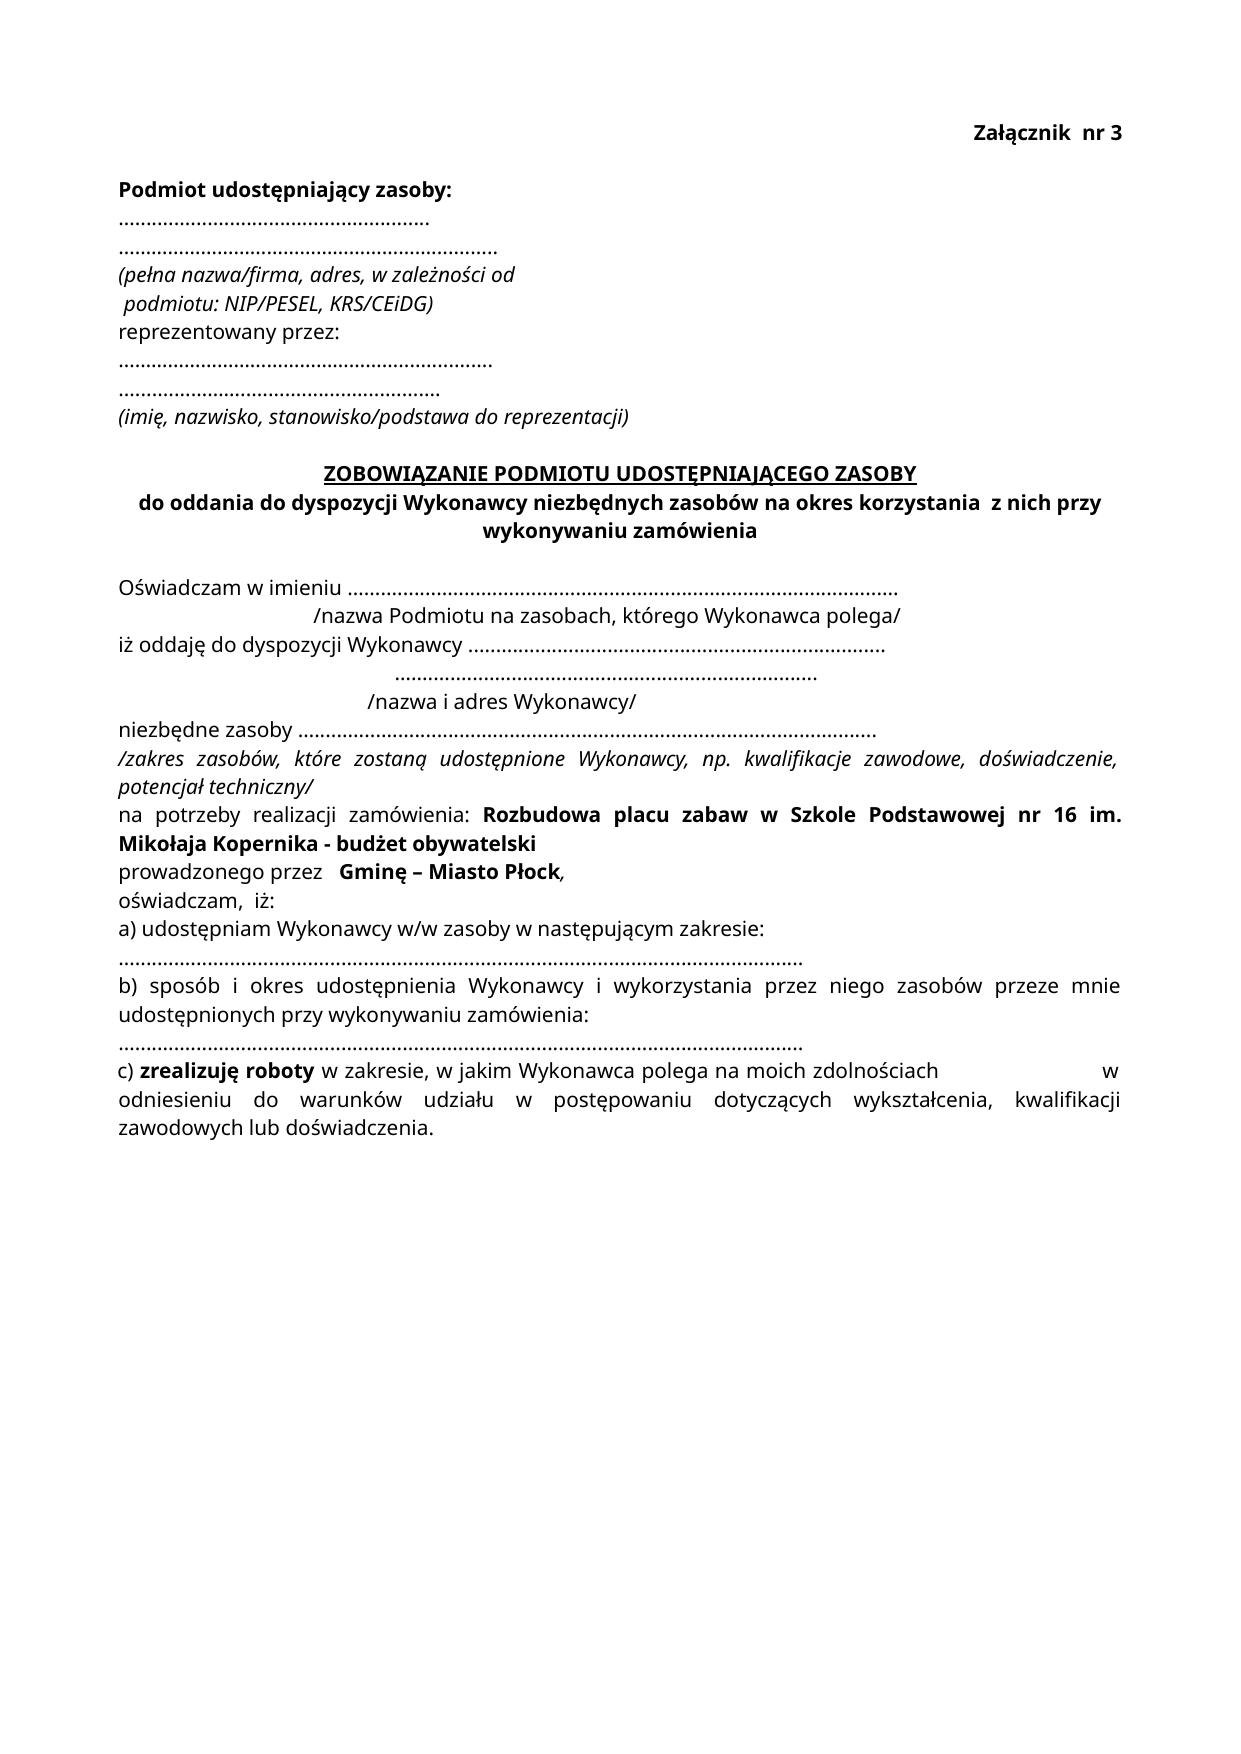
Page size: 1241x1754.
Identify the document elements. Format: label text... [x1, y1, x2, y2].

text oświadczam, iż: [118, 886, 1122, 914]
text …........................................................................................................................ [118, 943, 1122, 971]
text prowadzonego przez Gminę – Miasto Płock, [118, 857, 1122, 886]
text a) udostępniam Wykonawcy w/w zasoby w następującym zakresie: [118, 914, 1122, 943]
text podmiotu: NIP/PESEL, KRS/CEiDG) [118, 289, 1122, 317]
text ZOBOWIĄZANIE PODMIOTU UDOSTĘPNIAJĄCEGO ZASOBY [118, 459, 1122, 488]
text Załącznik nr 3 [118, 118, 1122, 147]
text Podmiot udostępniający zasoby: [118, 175, 1122, 203]
text b) sposób i okres udostępnienia Wykonawcy i wykorzystania przez niego zasobów przeze mnie udostępnionych przy wykonywaniu zamówienia: [118, 971, 1122, 1028]
text do oddania do dyspozycji Wykonawcy niezbędnych zasobów na okres korzystania z nich przy wykonywaniu zamówienia [118, 488, 1122, 545]
text reprezentowany przez: [118, 317, 1122, 346]
text /nazwa Podmiotu na zasobach, którego Wykonawca polega/ [118, 602, 1122, 630]
text iż oddaję do dyspozycji Wykonawcy ........................................................................... [118, 630, 1122, 658]
text na potrzeby realizacji zamówienia: Rozbudowa placu zabaw w Szkole Podstawowej nr 16 im. Mikołaja Kopernika - budżet obywatelski [118, 801, 1122, 857]
text …..................................................... [118, 203, 1122, 232]
text Oświadczam w imieniu …................................................................................................ [118, 573, 1122, 602]
text .............……….................................... [118, 374, 1122, 402]
text (imię, nazwisko, stanowisko/podstawa do reprezentacji) [118, 402, 1122, 431]
text /zakres zasobów, które zostaną udostępnione Wykonawcy, np. kwalifikacje zawodowe, doświadczenie, potencjał techniczny/ [118, 744, 1122, 801]
text …......................................................................... [118, 658, 1122, 687]
text c) zrealizuję roboty w zakresie, w jakim Wykonawca polega na moich zdolnościach w odniesieniu do warunków udziału w postępowaniu dotyczących wykształcenia, kwalifikacji zawodowych lub doświadczenia. [117, 1057, 1122, 1142]
text …........................................................................................................................ [118, 1028, 1122, 1057]
text ……………………………………………................. [118, 346, 1122, 374]
text (pełna nazwa/firma, adres, w zależności od [118, 260, 1122, 289]
text /nazwa i adres Wykonawcy/ [118, 687, 1122, 715]
text niezbędne zasoby …..................................................................................................... [118, 715, 1122, 744]
text …………………………………………………............ [118, 232, 1122, 260]
